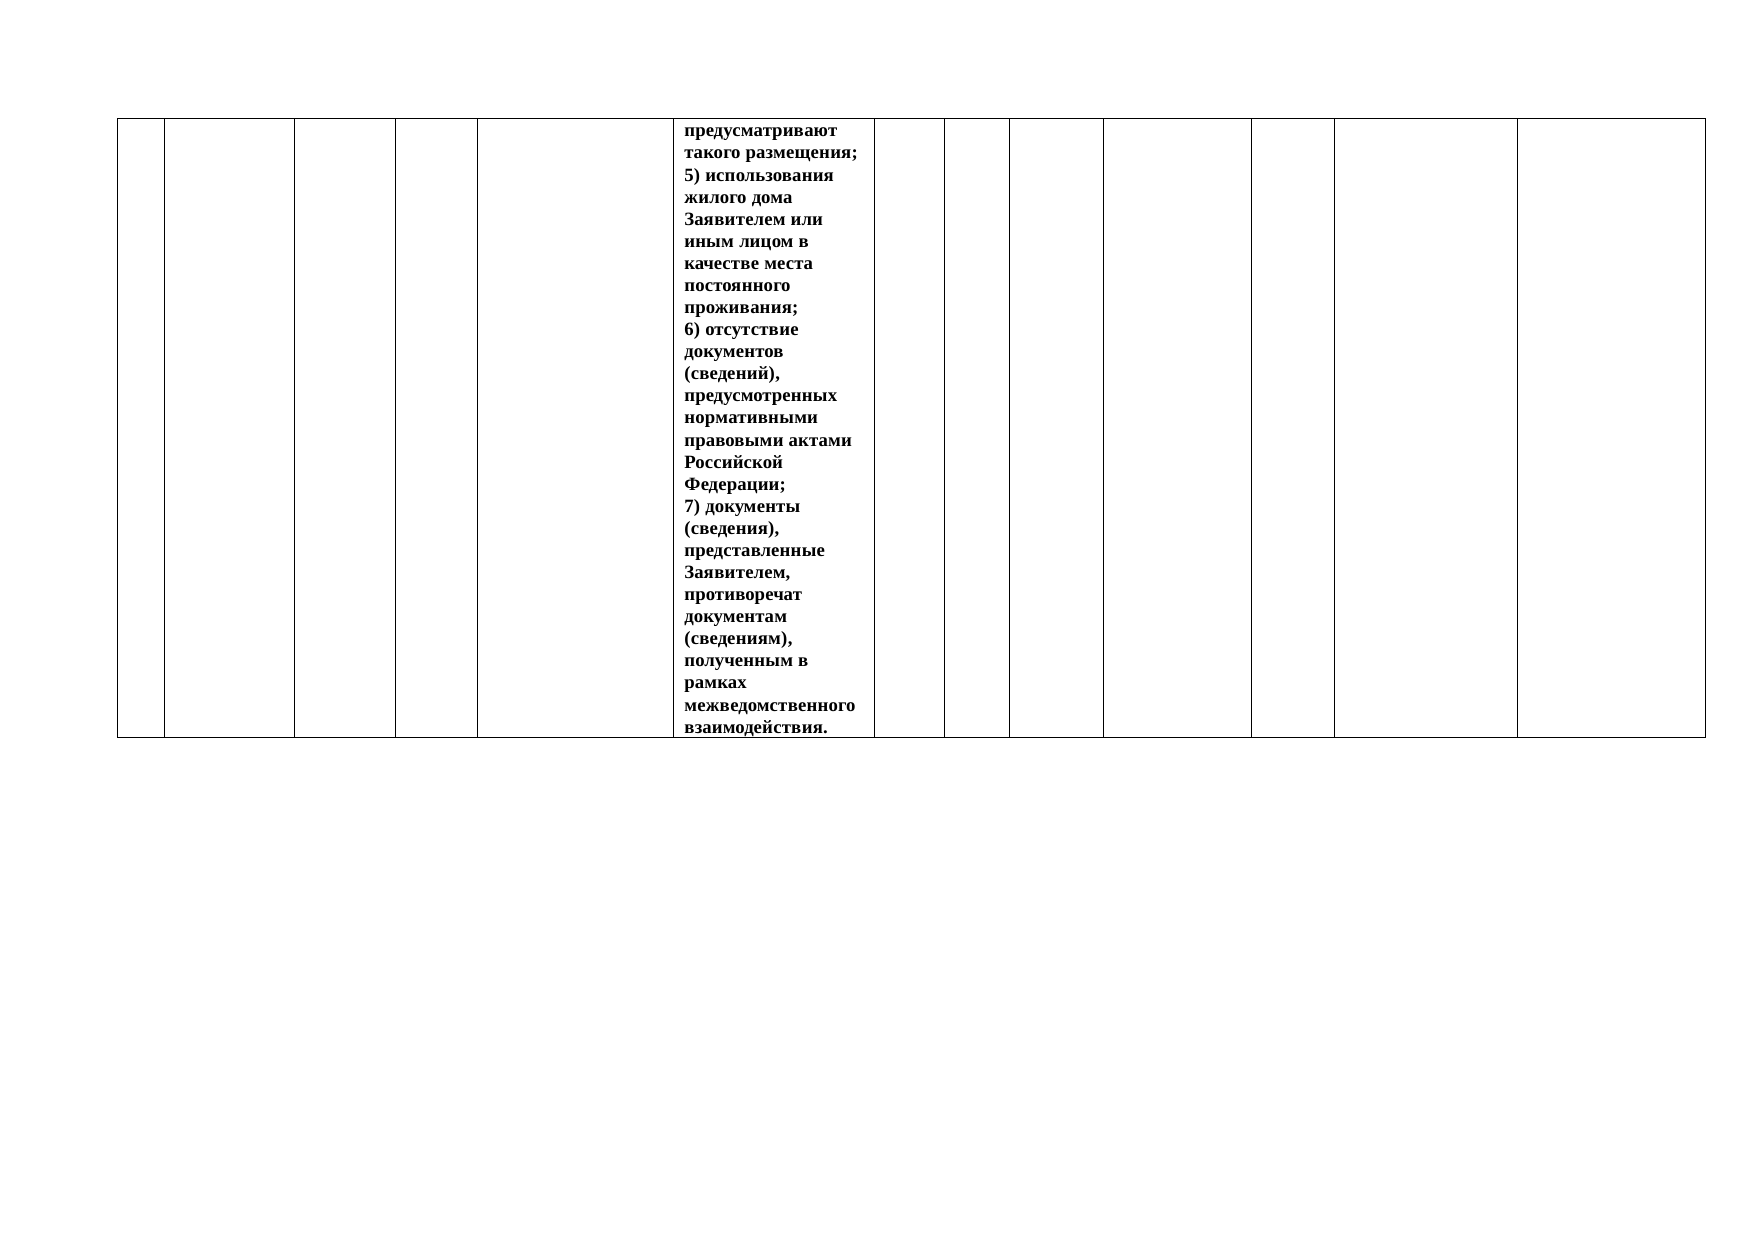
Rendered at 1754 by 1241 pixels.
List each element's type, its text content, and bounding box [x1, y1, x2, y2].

table_cell [478, 119, 673, 737]
table_cell [1335, 119, 1517, 737]
table_cell - [1104, 119, 1251, 737]
table_cell предусматривают такого размещения; 5) использования жилого дома Заявителем или иным лицом в качестве места постоянного проживания; 6) отсутствие документов (сведений), предусмотренных нормативными правовыми актами Российской Федерации; 7) документы (сведения), представленные Заявителем, противоречат документам (сведениям), полученным в рамках межведомственного взаимодействия. [674, 119, 874, 737]
table_cell [1518, 119, 1705, 737]
table_cell [1010, 119, 1103, 737]
table_cell [396, 119, 477, 737]
table_cell [165, 119, 294, 737]
table_cell - [945, 119, 1009, 737]
table_cell [295, 119, 395, 737]
table_cell [118, 119, 164, 737]
table_cell - [1252, 119, 1334, 737]
table_cell [875, 119, 944, 737]
